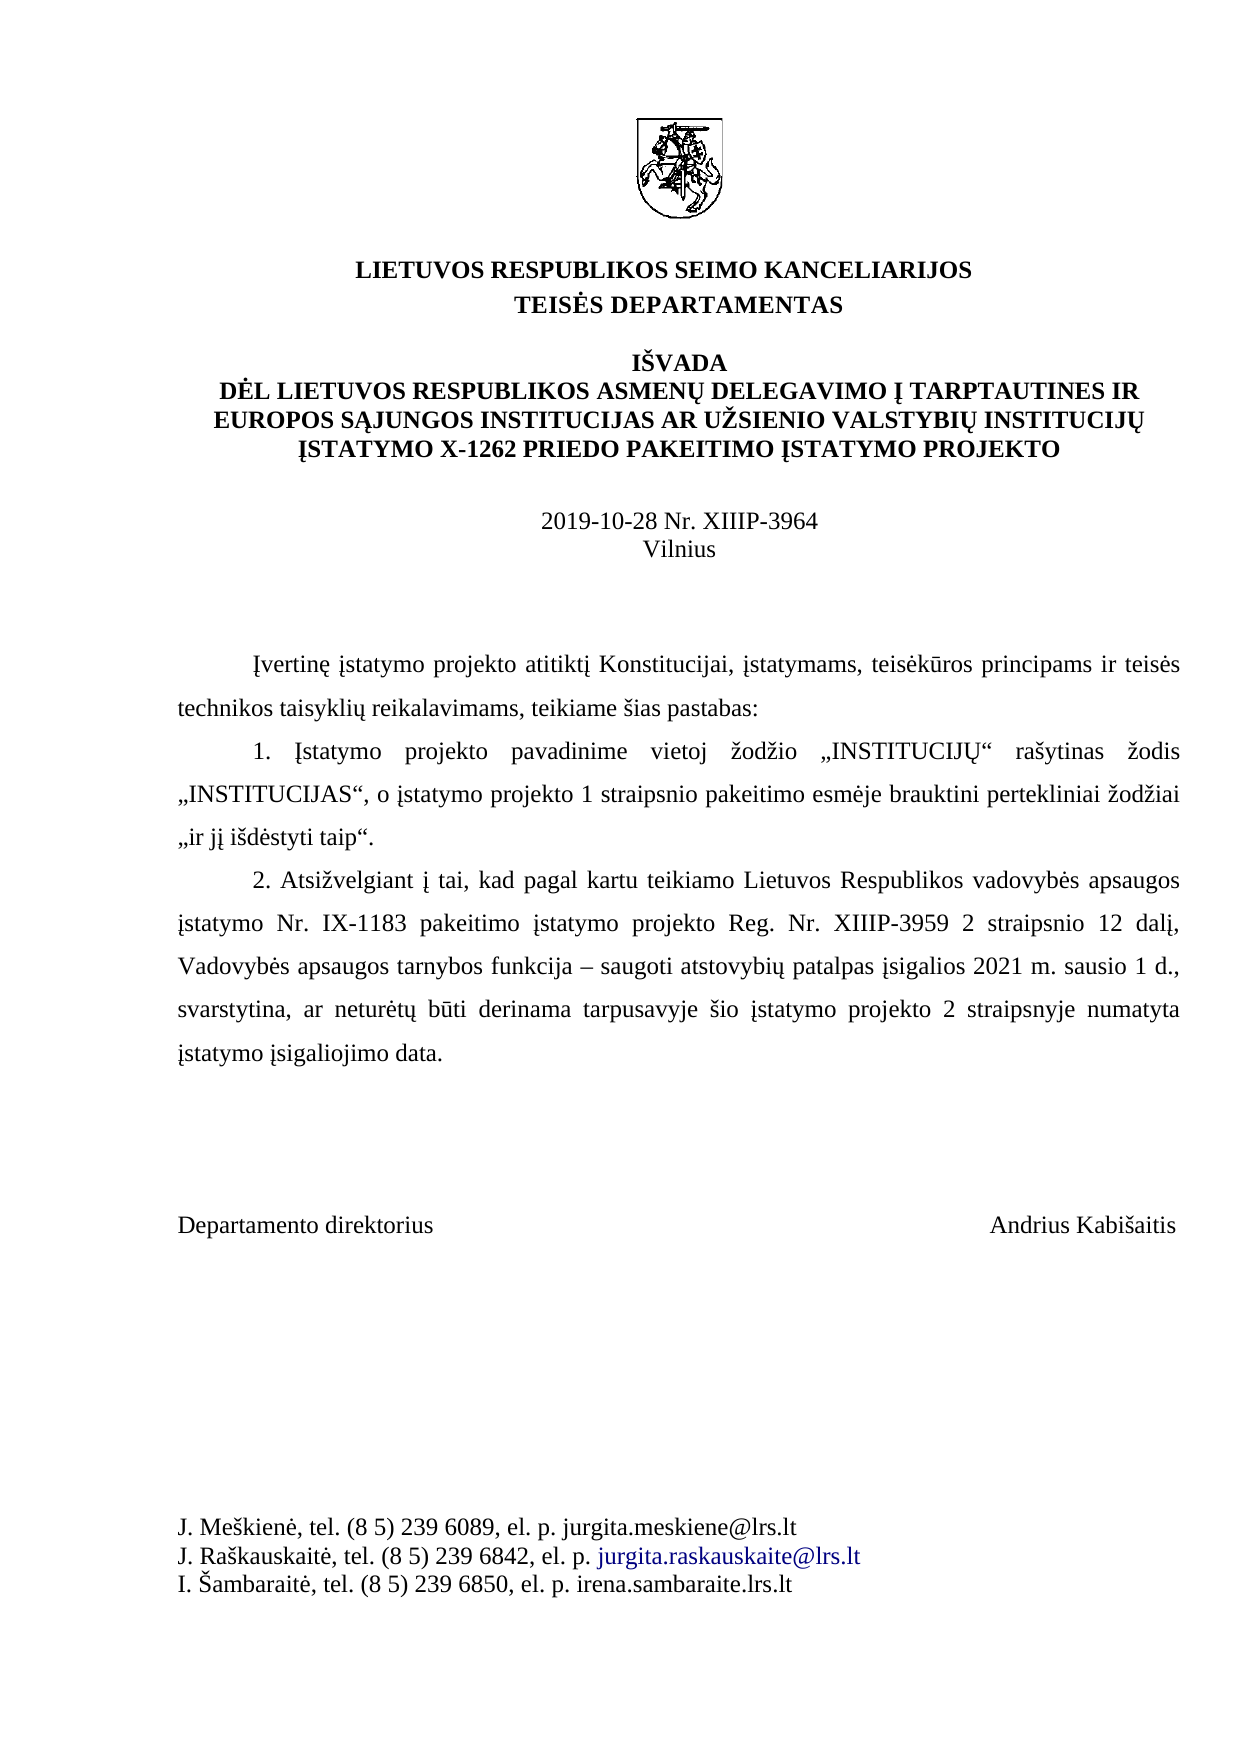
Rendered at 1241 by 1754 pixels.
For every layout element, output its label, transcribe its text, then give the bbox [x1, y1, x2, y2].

text IŠVADA [177, 348, 1181, 376]
text J. Raškauskaitė, tel. (8 5) 239 6842, el. p. jurgita.raskauskaite@lrs.lt [177, 1541, 1181, 1569]
text DĖL LIETUVOS RESPUBLIKOS ASMENŲ DELEGAVIMO Į TARPTAUTINES IR EUROPOS SĄJUNGOS INSTITUCIJAS AR UŽSIENIO VALSTYBIŲ INSTITUCIJŲ ĮSTATYMO X-1262 PRIEDO PAKEITIMO ĮSTATYMO PROJEKTO [177, 376, 1181, 463]
text 1. Įstatymo projekto pavadinime vietoj žodžio „INSTITUCIJŲ“ rašytinas žodis „INSTITUCIJAS“, o įstatymo projekto 1 straipsnio pakeitimo esmėje brauktini pertekliniai žodžiai „ir jį išdėstyti taip“. [177, 736, 1181, 851]
text I. Šambaraitė, tel. (8 5) 239 6850, el. p. irena.sambaraite.lrs.lt [177, 1569, 1181, 1598]
text Įvertinę įstatymo projekto atitiktį Konstitucijai, įstatymams, teisėkūros principams ir teisės technikos taisyklių reikalavimams, teikiame šias pastabas: [177, 649, 1181, 721]
text 2. Atsižvelgiant į tai, kad pagal kartu teikiamo Lietuvos Respublikos vadovybės apsaugos įstatymo Nr. IX-1183 pakeitimo įstatymo projekto Reg. Nr. XIIIP-3959 2 straipsnio 12 dalį, Vadovybės apsaugos tarnybos funkcija – saugoti atstovybių patalpas įsigalios 2021 m. sausio 1 d., svarstytina, ar neturėtų būti derinama tarpusavyje šio įstatymo projekto 2 straipsnyje numatyta įstatymo įsigaliojimo data. [177, 865, 1181, 1066]
text LIETUVOS RESPUBLIKOS SEIMO KANCELIARIJOS [177, 255, 1151, 284]
text TEISĖS DEPARTAMENTAS [177, 290, 1180, 319]
text Vilnius [177, 534, 1181, 563]
text J. Meškienė, tel. (8 5) 239 6089, el. p. jurgita.meskiene@lrs.lt [177, 1512, 1181, 1541]
text Departamento direktorius Andrius Kabišaitis [177, 1210, 1181, 1239]
text 2019-10-28 Nr. XIIIP-3964 [177, 506, 1181, 534]
